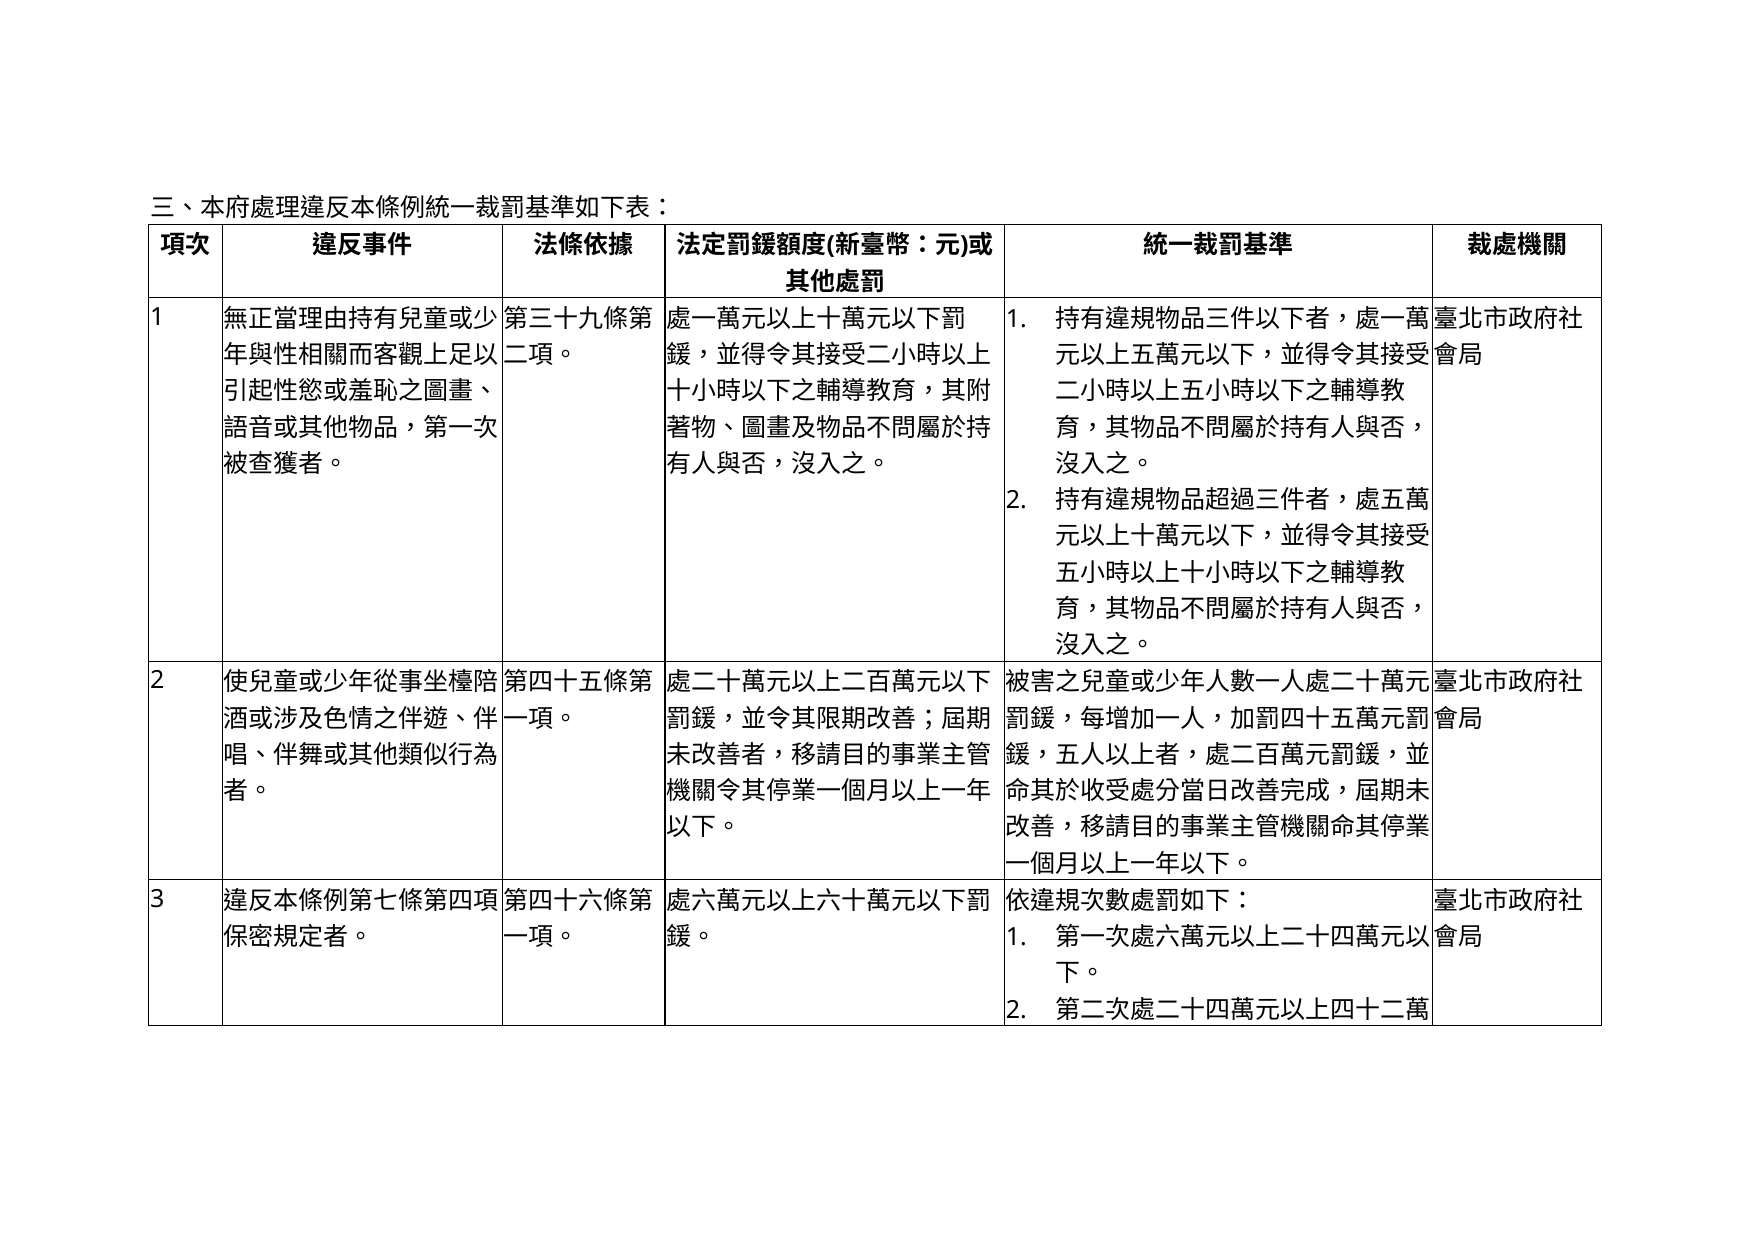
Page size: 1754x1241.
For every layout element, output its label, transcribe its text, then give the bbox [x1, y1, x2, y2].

table_cell 處一萬元以上十萬元以下罰鍰，並得令其接受二小時以上十小時以下之輔導教育，其附著物、圖畫及物品不問屬於持有人與否，沒入之。 [666, 298, 1004, 661]
table_cell 臺北市政府社會局 [1433, 662, 1601, 879]
table_header 項次 [149, 225, 222, 297]
table_cell 第四十五條第一項。 [503, 662, 664, 879]
table_header 裁處機關 [1433, 225, 1601, 297]
table_cell 1 [149, 298, 222, 661]
table_cell 臺北市政府社會局 [1433, 298, 1601, 661]
table_cell 使兒童或少年從事坐檯陪酒或涉及色情之伴遊、伴唱、伴舞或其他類似行為者。 [223, 662, 502, 879]
table_cell 第三十九條第二項。 [503, 298, 664, 661]
table_cell 處六萬元以上六十萬元以下罰鍰。 [666, 880, 1004, 1025]
table_cell 無正當理由持有兒童或少年與性相關而客觀上足以引起性慾或羞恥之圖畫、語音或其他物品，第一次被查獲者。 [223, 298, 502, 661]
table_cell 依違規次數處罰如下： 第一次處六萬元以上二十四萬元以下。 第二次處二十四萬元以上四十二萬元以下。 第三次處四十二萬元以上六十萬元以下。 第四次以上處六十萬元。 [1005, 880, 1432, 1025]
table_cell 處二十萬元以上二百萬元以下罰鍰，並令其限期改善；屆期未改善者，移請目的事業主管機關令其停業一個月以上一年以下。 [666, 662, 1004, 879]
text 三、本府處理違反本條例統一裁罰基準如下表： [150, 187, 1604, 224]
table_cell 違反本條例第七條第四項保密規定者。 [223, 880, 502, 1025]
table_cell 3 [149, 880, 222, 1025]
table_cell 第四十六條第一項。 [503, 880, 664, 1025]
table_header 違反事件 [223, 225, 502, 297]
table_header 法定罰鍰額度(新臺幣：元)或其他處罰 [666, 225, 1004, 297]
table_header 法條依據 [503, 225, 664, 297]
table_cell 2 [149, 662, 222, 879]
table_cell 被害之兒童或少年人數一人處二十萬元罰鍰，每增加一人，加罰四十五萬元罰鍰，五人以上者，處二百萬元罰鍰，並命其於收受處分當日改善完成，屆期未改善，移請目的事業主管機關命其停業一個月以上一年以下。 [1005, 662, 1432, 879]
table_cell 持有違規物品三件以下者，處一萬元以上五萬元以下，並得令其接受二小時以上五小時以下之輔導教育，其物品不問屬於持有人與否，沒入之。 持有違規物品超過三件者，處五萬元以上十萬元以下，並得令其接受五小時以上十小時以下之輔導教育，其物品不問屬於持有人與否，沒入之。 [1005, 298, 1432, 661]
table_header 統一裁罰基準 [1005, 225, 1432, 297]
table_cell 臺北市政府社會局 [1433, 880, 1601, 1025]
